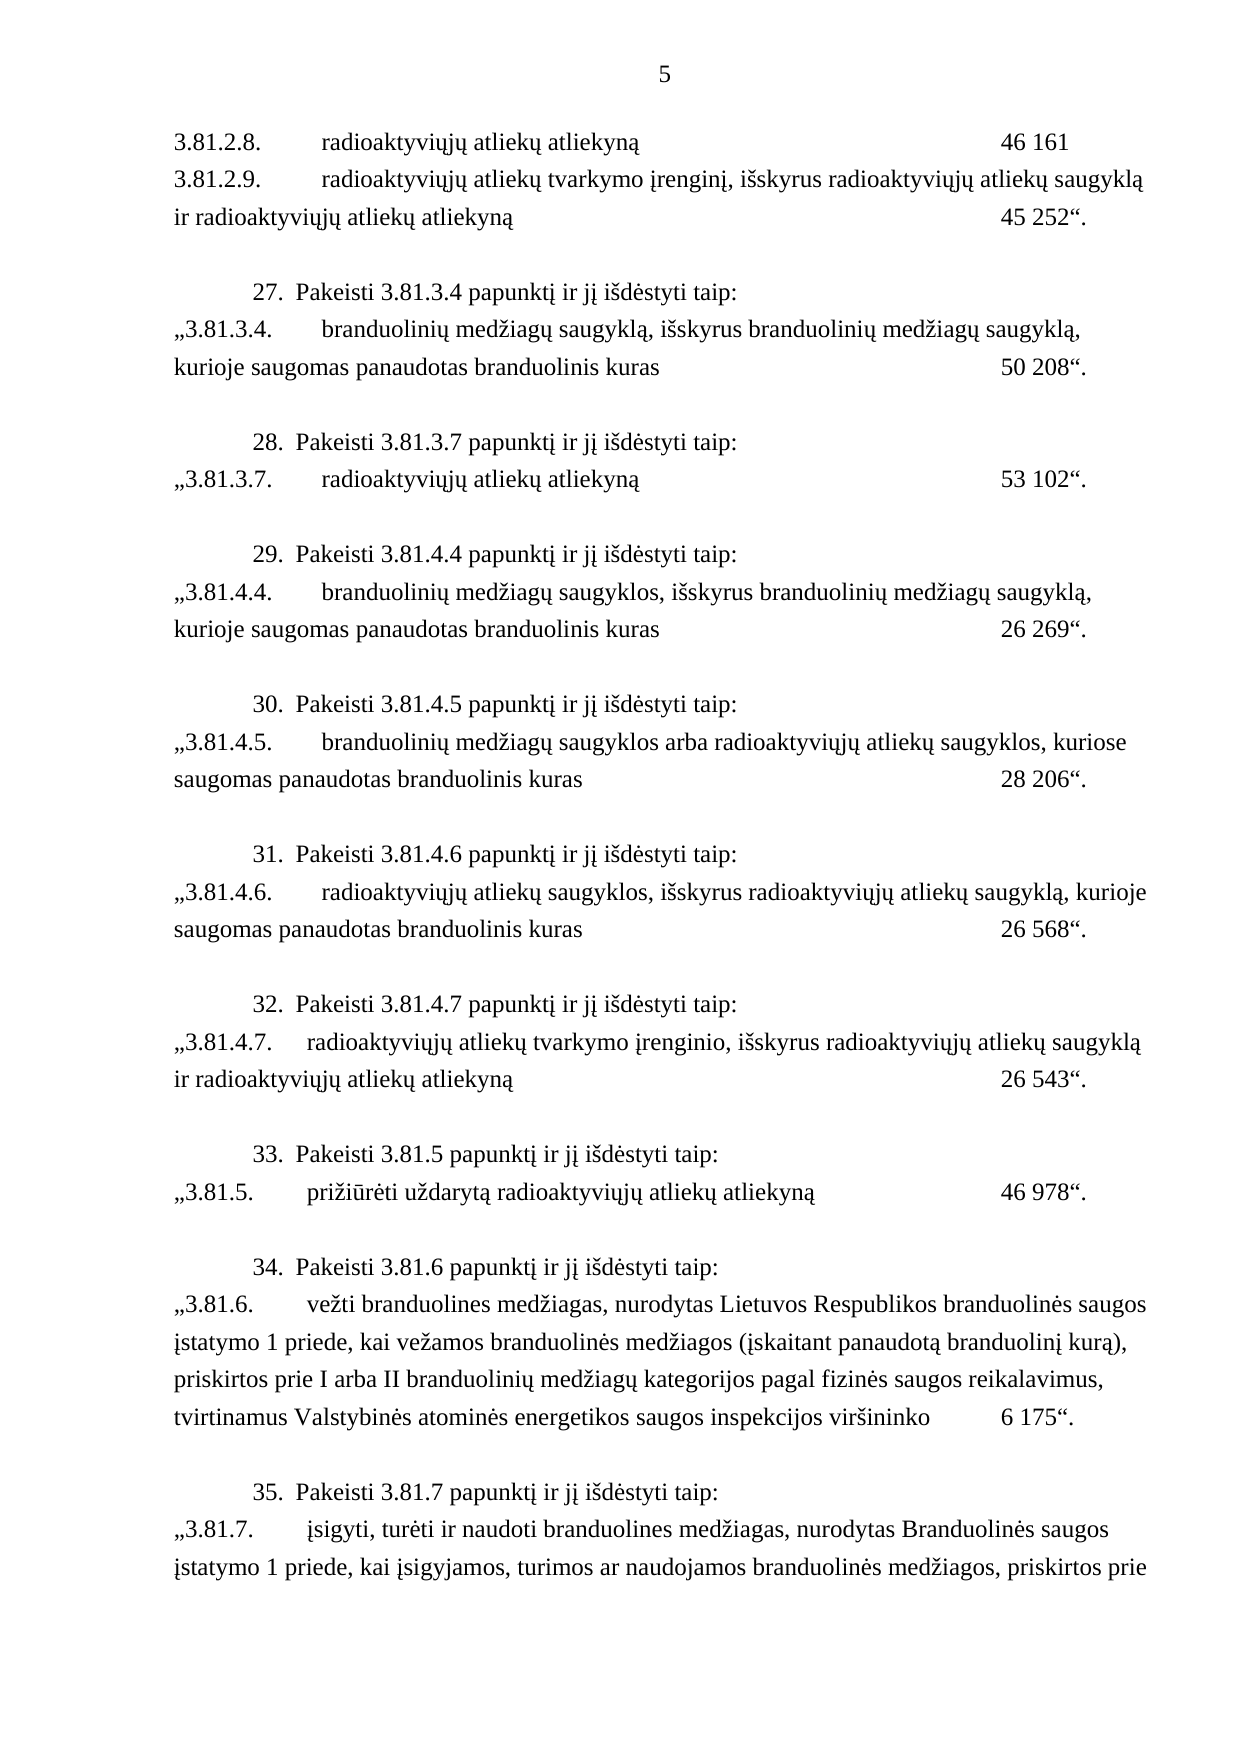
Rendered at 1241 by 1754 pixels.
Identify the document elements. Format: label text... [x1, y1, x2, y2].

text „3.81.3.7. radioaktyviųjų atliekų atliekyną 53 102“. [174, 456, 1152, 493]
text „3.81.4.5. branduolinių medžiagų saugyklos arba radioaktyviųjų atliekų saugyklos, kuriose saugomas panaudotas branduolinis kuras 28 206“. [174, 718, 1152, 793]
text 3.81.2.9. radioaktyviųjų atliekų tvarkymo įrenginį, išskyrus radioaktyviųjų atliekų saugyklą ir radioaktyviųjų atliekų atliekyną 45 252“. [174, 156, 1152, 231]
text 35. Pakeisti 3.81.7 papunktį ir jį išdėstyti taip: [177, 1468, 1152, 1506]
text 30. Pakeisti 3.81.4.5 papunktį ir jį išdėstyti taip: [177, 681, 1152, 718]
text 33. Pakeisti 3.81.5 papunktį ir jį išdėstyti taip: [177, 1131, 1152, 1168]
text „3.81.4.7. radioaktyviųjų atliekų tvarkymo įrenginio, išskyrus radioaktyviųjų atliekų saugyklą ir radioaktyviųjų atliekų atliekyną 26 543“. [174, 1018, 1152, 1093]
text „3.81.7. įsigyti, turėti ir naudoti branduolines medžiagas, nurodytas Branduolinės saugos įstatymo 1 priede, kai įsigyjamos, turimos ar naudojamos branduolinės medžiagos, priskirtos prie [174, 1506, 1152, 1581]
text 3.81.2.8. radioaktyviųjų atliekų atliekyną 46 161 [174, 118, 1152, 156]
text „3.81.6. vežti branduolines medžiagas, nurodytas Lietuvos Respublikos branduolinės saugos įstatymo 1 priede, kai vežamos branduolinės medžiagos (įskaitant panaudotą branduolinį kurą), priskirtos prie I arba II branduolinių medžiagų kategorijos pagal fizinės saugos reikalavimus, tvirtinamus Valstybinės atominės energetikos saugos inspekcijos viršininko 6 175“. [174, 1281, 1152, 1431]
text „3.81.4.6. radioaktyviųjų atliekų saugyklos, išskyrus radioaktyviųjų atliekų saugyklą, kurioje saugomas panaudotas branduolinis kuras 26 568“. [174, 868, 1152, 943]
text 27. Pakeisti 3.81.3.4 papunktį ir jį išdėstyti taip: [177, 268, 1152, 306]
text „3.81.5. prižiūrėti uždarytą radioaktyviųjų atliekų atliekyną 46 978“. [174, 1168, 1152, 1206]
text 34. Pakeisti 3.81.6 papunktį ir jį išdėstyti taip: [177, 1243, 1152, 1281]
text 31. Pakeisti 3.81.4.6 papunktį ir jį išdėstyti taip: [177, 831, 1152, 868]
text „3.81.4.4. branduolinių medžiagų saugyklos, išskyrus branduolinių medžiagų saugyklą, kurioje saugomas panaudotas branduolinis kuras 26 269“. [174, 568, 1152, 643]
text 29. Pakeisti 3.81.4.4 papunktį ir jį išdėstyti taip: [177, 531, 1152, 568]
text 28. Pakeisti 3.81.3.7 papunktį ir jį išdėstyti taip: [177, 418, 1152, 456]
text „3.81.3.4. branduolinių medžiagų saugyklą, išskyrus branduolinių medžiagų saugyklą, kurioje saugomas panaudotas branduolinis kuras 50 208“. [174, 306, 1152, 381]
text 32. Pakeisti 3.81.4.7 papunktį ir jį išdėstyti taip: [177, 981, 1152, 1018]
